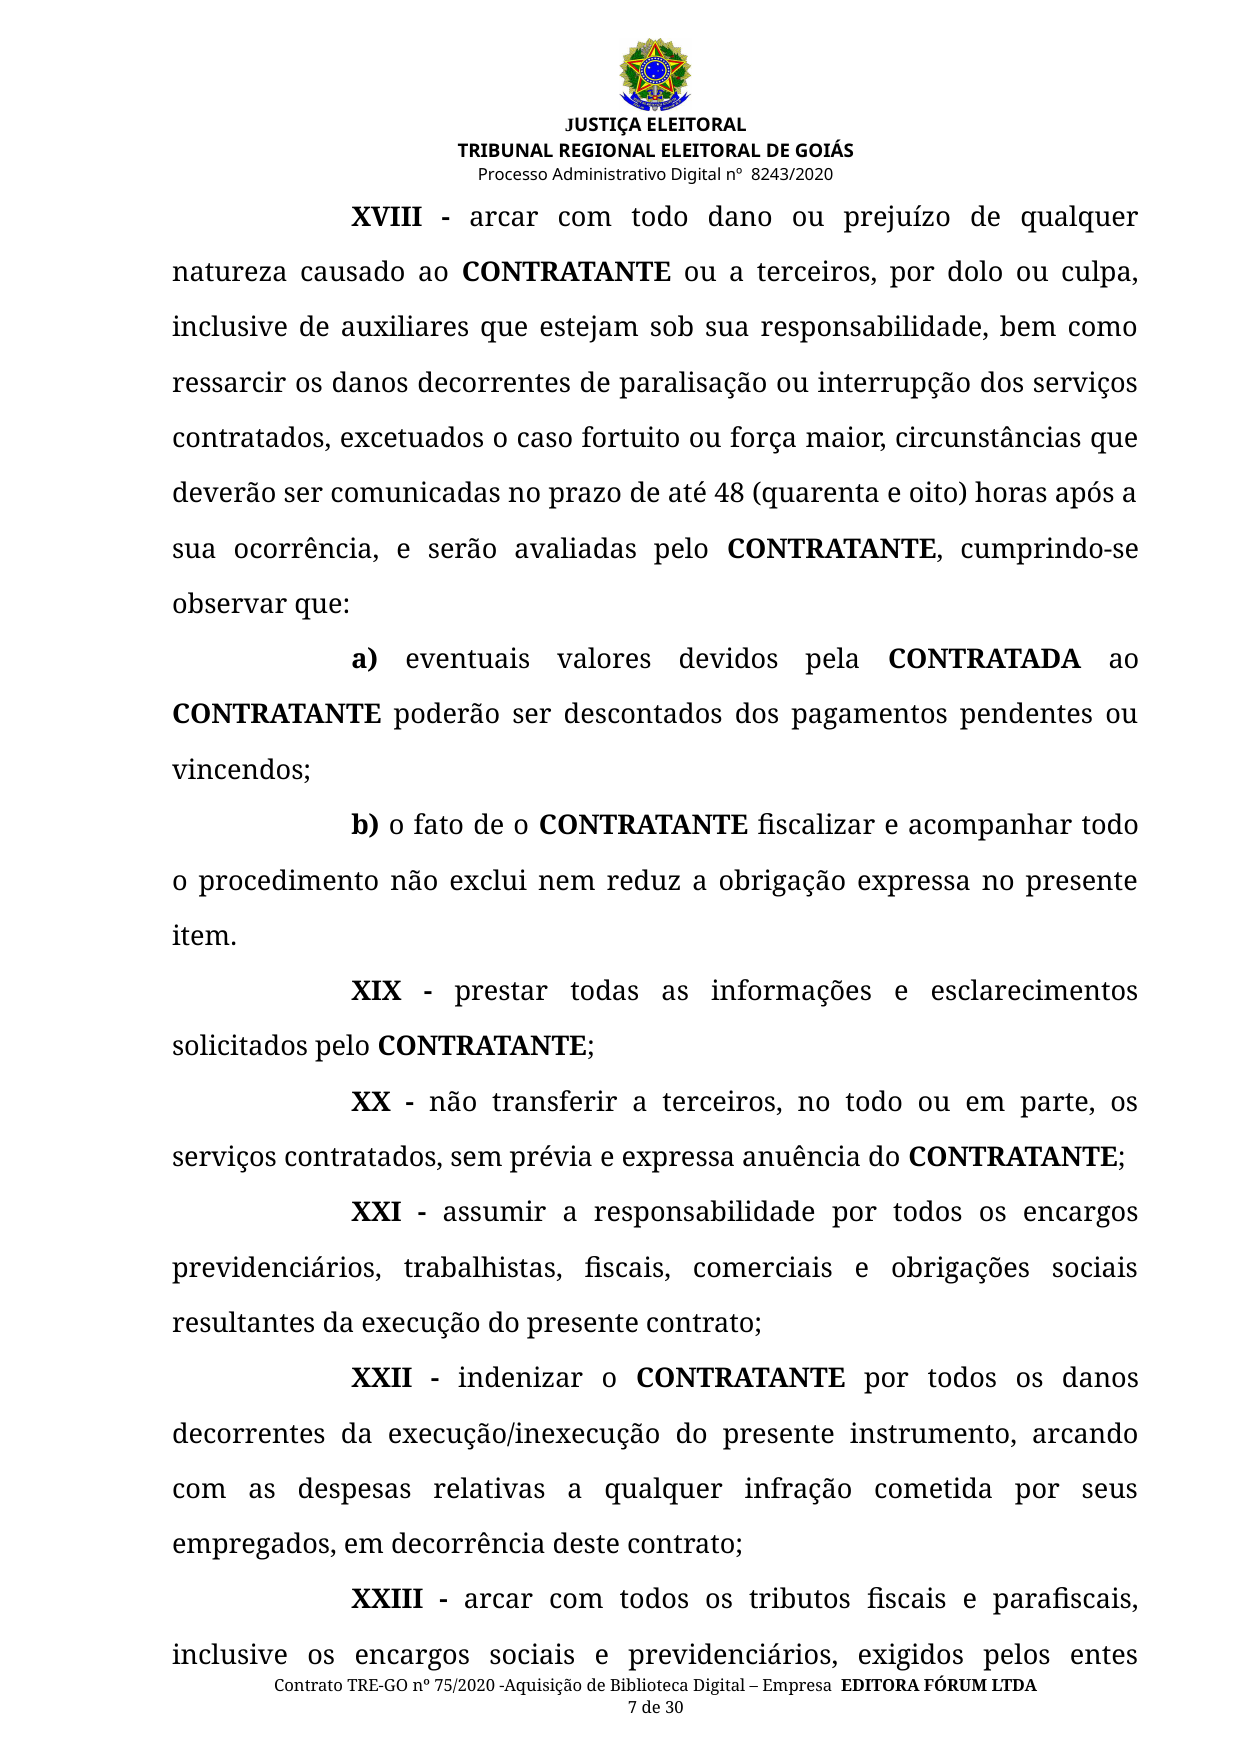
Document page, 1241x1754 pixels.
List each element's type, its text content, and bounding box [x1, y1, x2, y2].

text b) o fato de o CONTRATANTE fiscalizar e acompanhar todo o procedimento não exclui nem reduz a obrigação expressa no presente item. [172, 806, 1139, 953]
text XXIII - arcar com todos os tributos fiscais e parafiscais, inclusive os encargos sociais e previdenciários, exigidos pelos entes [172, 1580, 1139, 1672]
text a) eventuais valores devidos pela CONTRATADA ao CONTRATANTE poderão ser descontados dos pagamentos pendentes ou vincendos; [172, 640, 1139, 787]
text XX - não transferir a terceiros, no todo ou em parte, os serviços contratados, sem prévia e expressa anuência do CONTRATANTE; [172, 1082, 1139, 1174]
text XVIII - arcar com todo dano ou prejuízo de qualquer natureza causado ao CONTRATANTE ou a terceiros, por dolo ou culpa, inclusive de auxiliares que estejam sob sua responsabilidade, bem como ressarcir os danos decorrentes de paralisação ou interrupção dos serviços contratados, excetuados o caso fortuito ou força maior, circunstâncias que deverão ser comunicadas no prazo de até 48 (quarenta e oito) horas após a sua ocorrência, e serão avaliadas pelo CONTRATANTE, cumprindo-se observar que: [172, 197, 1139, 621]
text XXI - assumir a responsabilidade por todos os encargos previdenciários, trabalhistas, fiscais, comerciais e obrigações sociais resultantes da execução do presente contrato; [172, 1193, 1139, 1340]
text XIX - prestar todas as informações e esclarecimentos solicitados pelo CONTRATANTE; [172, 972, 1139, 1064]
text XXII - indenizar o CONTRATANTE por todos os danos decorrentes da execução/inexecução do presente instrumento, arcando com as despesas relativas a qualquer infração cometida por seus empregados, em decorrência deste contrato; [172, 1359, 1139, 1562]
